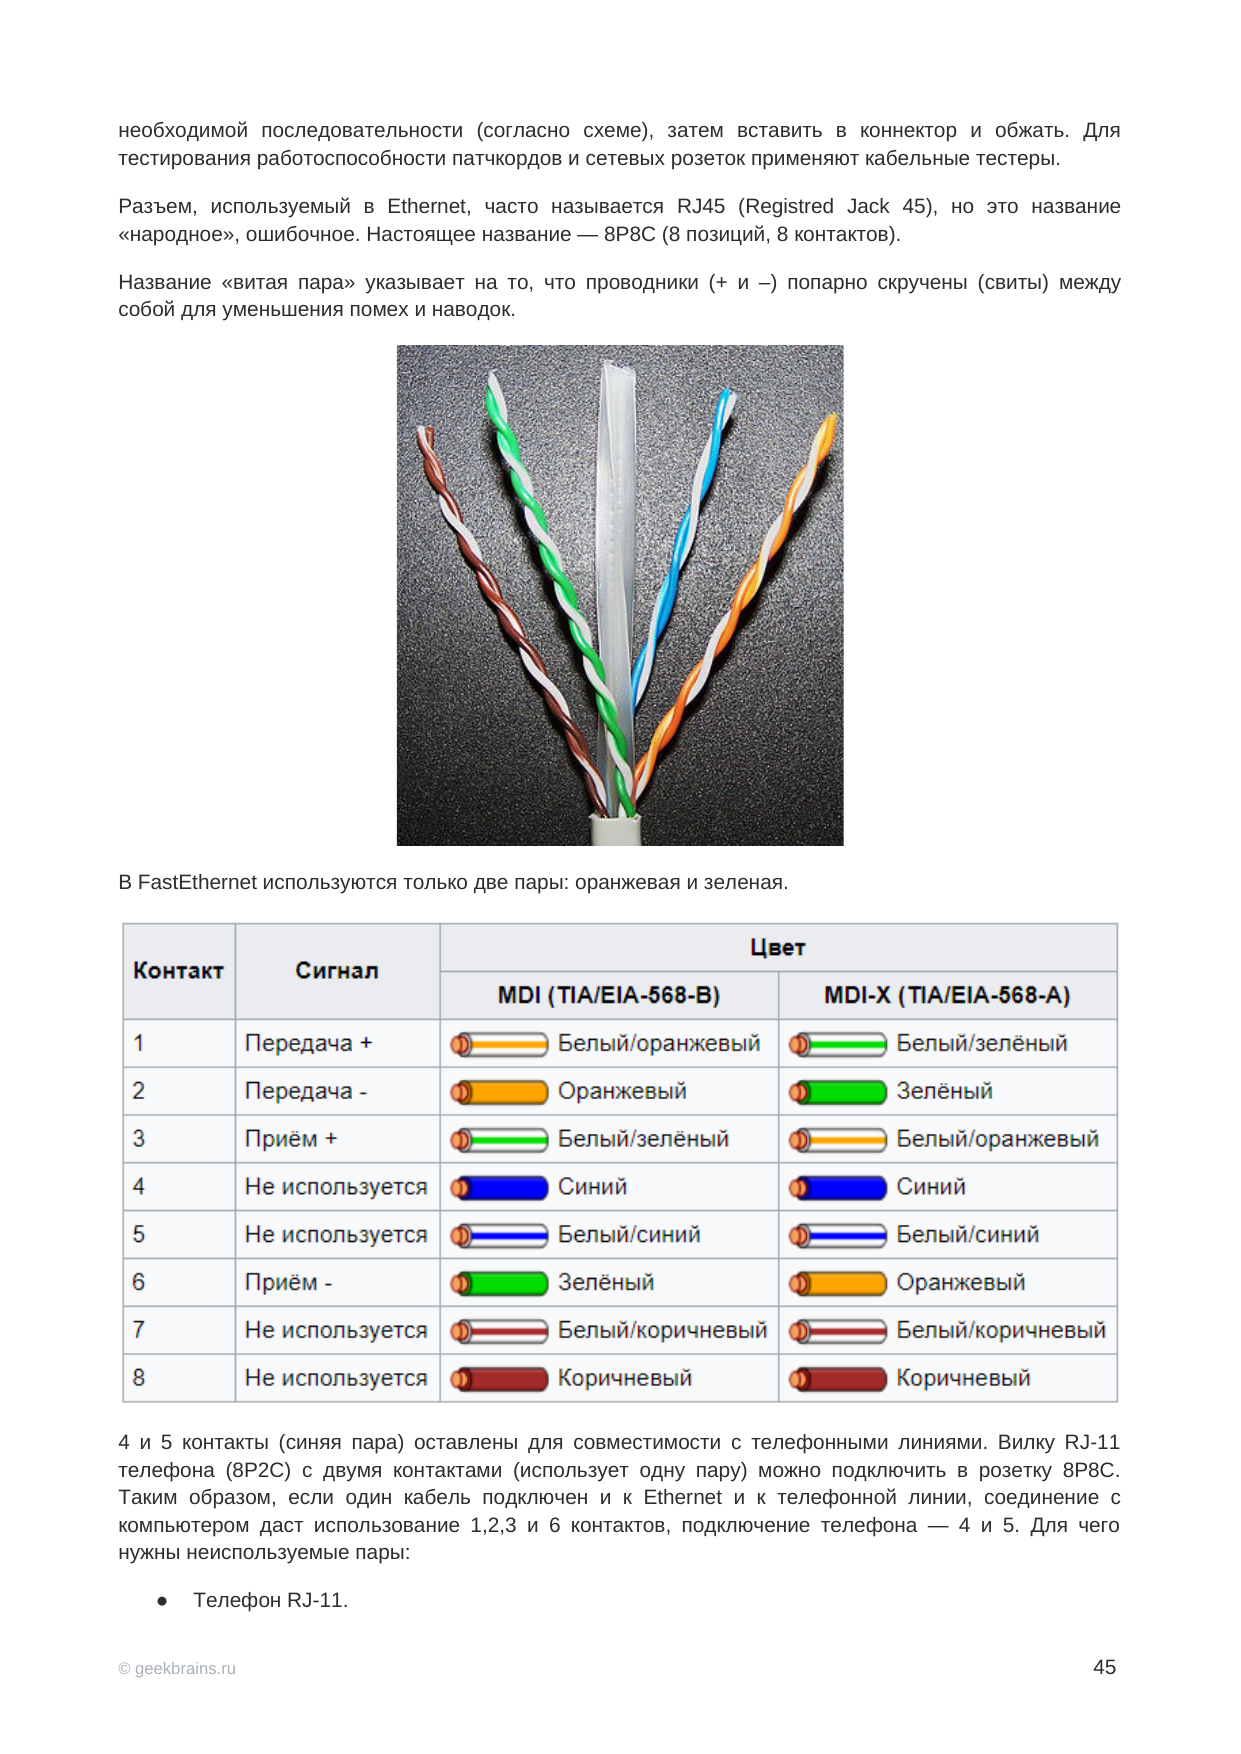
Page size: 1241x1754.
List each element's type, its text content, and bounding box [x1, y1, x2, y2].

text Название «витая пара» указывает на то, что проводники (+ и –) попарно скручены (свиты) между собой для уменьшения помех и наводок. [118, 270, 1122, 321]
list Телефон RJ-11. [156, 1588, 1122, 1612]
text 4 и 5 контакты (синяя пара) оставлены для совместимости с телефонными линиями. Вилку RJ-11 телефона (8P2С) с двумя контактами (использует одну пару) можно подключить в розетку 8P8C. Таким образом, если один кабель подключен и к Ethernet и к телефонной линии, соединение с компьютером даст использование 1,2,3 и 6 контактов, подключение телефона — 4 и 5. Для чего нужны неиспользуемые пары: [118, 1430, 1122, 1564]
picture [118, 918, 1123, 1406]
picture [396, 345, 844, 846]
text Разъем, используемый в Ethernet, часто называется RJ45 (Registred Jack 45), но это название «народное», ошибочное. Настоящее название — 8P8C (8 позиций, 8 контактов). [118, 194, 1122, 245]
text необходимой последовательности (согласно схеме), затем вставить в коннектор и обжать. Для тестирования работоспособности патчкордов и сетевых розеток применяют кабельные тестеры. [118, 118, 1122, 169]
text В FastEthernet используются только две пары: оранжевая и зеленая. [118, 870, 1122, 894]
